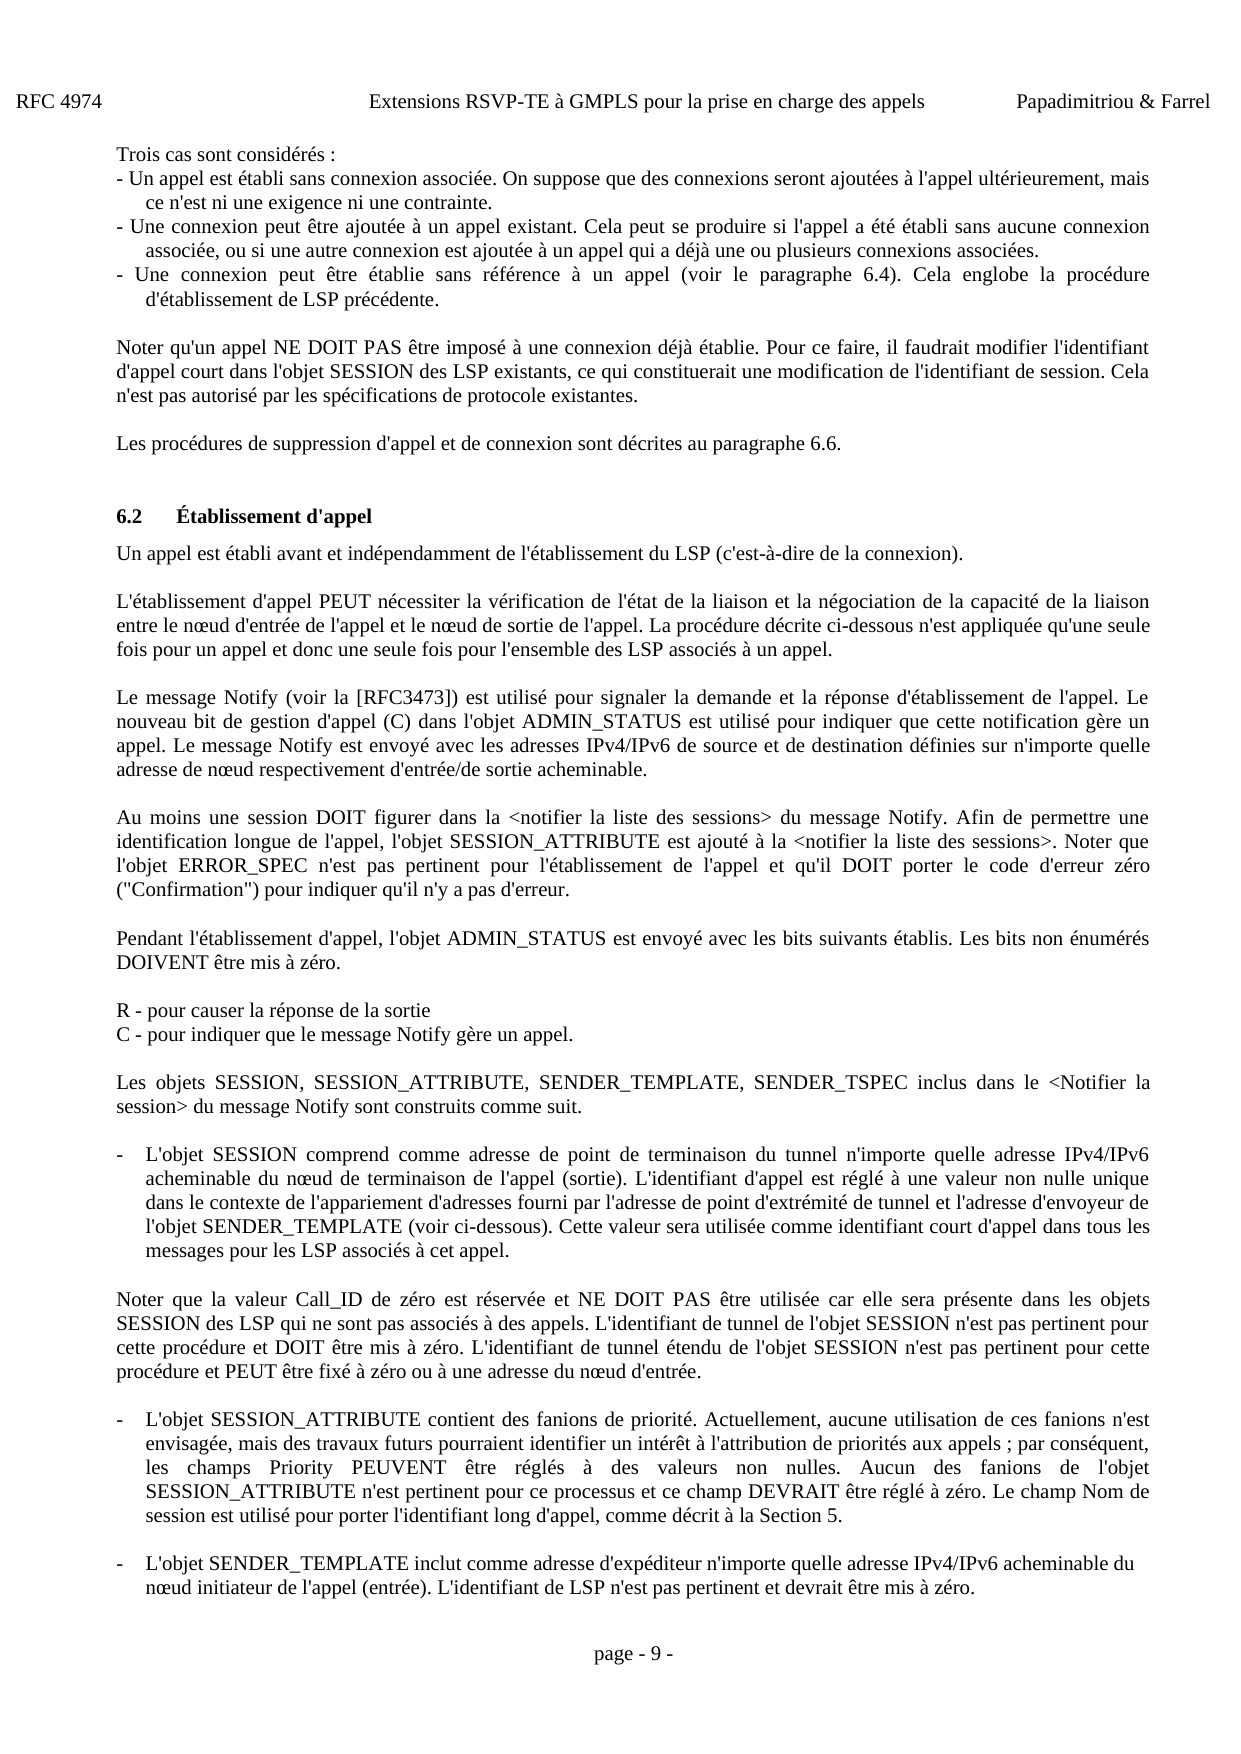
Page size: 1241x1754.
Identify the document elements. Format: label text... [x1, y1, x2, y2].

text L'établissement d'appel PEUT nécessiter la vérification de l'état de la liaison et la négociation de la capacité de la liaison entre le nœud d'entrée de l'appel et le nœud de sortie de l'appel. La procédure décrite ci-dessous n'est appliquée qu'une seule fois pour un appel et donc une seule fois pour l'ensemble des LSP associés à un appel. [116, 589, 1151, 661]
text Les objets SESSION, SESSION_ATTRIBUTE, SENDER_TEMPLATE, SENDER_TSPEC inclus dans le <Notifier la session> du message Notify sont construits comme suit. [116, 1070, 1151, 1118]
text Les procédures de suppression d'appel et de connexion sont décrites au paragraphe 6.6. [116, 431, 1151, 455]
text Un appel est établi avant et indépendamment de l'établissement du LSP (c'est-à-dire de la connexion). [116, 541, 1151, 564]
text - Une connexion peut être ajoutée à un appel existant. Cela peut se produire si l'appel a été établi sans aucune connexion associée, ou si une autre connexion est ajoutée à un appel qui a déjà une ou plusieurs connexions associées. [116, 214, 1151, 262]
text Au moins une session DOIT figurer dans la <notifier la liste des sessions> du message Notify. Afin de permettre une identification longue de l'appel, l'objet SESSION_ATTRIBUTE est ajouté à la <notifier la liste des sessions>. Noter que l'objet ERROR_SPEC n'est pas pertinent pour l'établissement de l'appel et qu'il DOIT porter le code d'erreur zéro ("Confirmation") pour indiquer qu'il n'y a pas d'erreur. [116, 805, 1151, 901]
text Pendant l'établissement d'appel, l'objet ADMIN_STATUS est envoyé avec les bits suivants établis. Les bits non énumérés DOIVENT être mis à zéro. [116, 926, 1151, 974]
text - L'objet SESSION comprend comme adresse de point de terminaison du tunnel n'importe quelle adresse IPv4/IPv6 acheminable du nœud de terminaison de l'appel (sortie). L'identifiant d'appel est réglé à une valeur non nulle unique dans le contexte de l'appariement d'adresses fourni par l'adresse de point d'extrémité de tunnel et l'adresse d'envoyeur de l'objet SENDER_TEMPLATE (voir ci-dessous). Cette valeur sera utilisée comme identifiant court d'appel dans tous les messages pour les LSP associés à cet appel. [116, 1142, 1151, 1262]
text Le message Notify (voir la [RFC3473]) est utilisé pour signaler la demande et la réponse d'établissement de l'appel. Le nouveau bit de gestion d'appel (C) dans l'objet ADMIN_STATUS est utilisé pour indiquer que cette notification gère un appel. Le message Notify est envoyé avec les adresses IPv4/IPv6 de source et de destination définies sur n'importe quelle adresse de nœud respectivement d'entrée/de sortie acheminable. [116, 685, 1151, 781]
text Trois cas sont considérés : [116, 142, 1151, 166]
text R - pour causer la réponse de la sortie [116, 998, 1151, 1022]
text - Un appel est établi sans connexion associée. On suppose que des connexions seront ajoutées à l'appel ultérieurement, mais ce n'est ni une exigence ni une contrainte. [116, 166, 1151, 214]
text Noter qu'un appel NE DOIT PAS être imposé à une connexion déjà établie. Pour ce faire, il faudrait modifier l'identifiant d'appel court dans l'objet SESSION des LSP existants, ce qui constituerait une modification de l'identifiant de session. Cela n'est pas autorisé par les spécifications de protocole existantes. [116, 334, 1151, 407]
text - L'objet SESSION_ATTRIBUTE contient des fanions de priorité. Actuellement, aucune utilisation de ces fanions n'est envisagée, mais des travaux futurs pourraient identifier un intérêt à l'attribution de priorités aux appels ; par conséquent, les champs Priority PEUVENT être réglés à des valeurs non nulles. Aucun des fanions de l'objet SESSION_ATTRIBUTE n'est pertinent pour ce processus et ce champ DEVRAIT être réglé à zéro. Le champ Nom de session est utilisé pour porter l'identifiant long d'appel, comme décrit à la Section 5. [116, 1407, 1151, 1527]
text C - pour indiquer que le message Notify gère un appel. [116, 1022, 1151, 1046]
subtitle 6.2 Établissement d'appel [116, 504, 1151, 528]
text Noter que la valeur Call_ID de zéro est réservée et NE DOIT PAS être utilisée car elle sera présente dans les objets SESSION des LSP qui ne sont pas associés à des appels. L'identifiant de tunnel de l'objet SESSION n'est pas pertinent pour cette procédure et DOIT être mis à zéro. L'identifiant de tunnel étendu de l'objet SESSION n'est pas pertinent pour cette procédure et PEUT être fixé à zéro ou à une adresse du nœud d'entrée. [116, 1286, 1151, 1383]
text - Une connexion peut être établie sans référence à un appel (voir le paragraphe 6.4). Cela englobe la procédure d'établissement de LSP précédente. [116, 262, 1151, 311]
text - L'objet SENDER_TEMPLATE inclut comme adresse d'expéditeur n'importe quelle adresse IPv4/IPv6 acheminable du nœud initiateur de l'appel (entrée). L'identifiant de LSP n'est pas pertinent et devrait être mis à zéro. [116, 1551, 1151, 1599]
